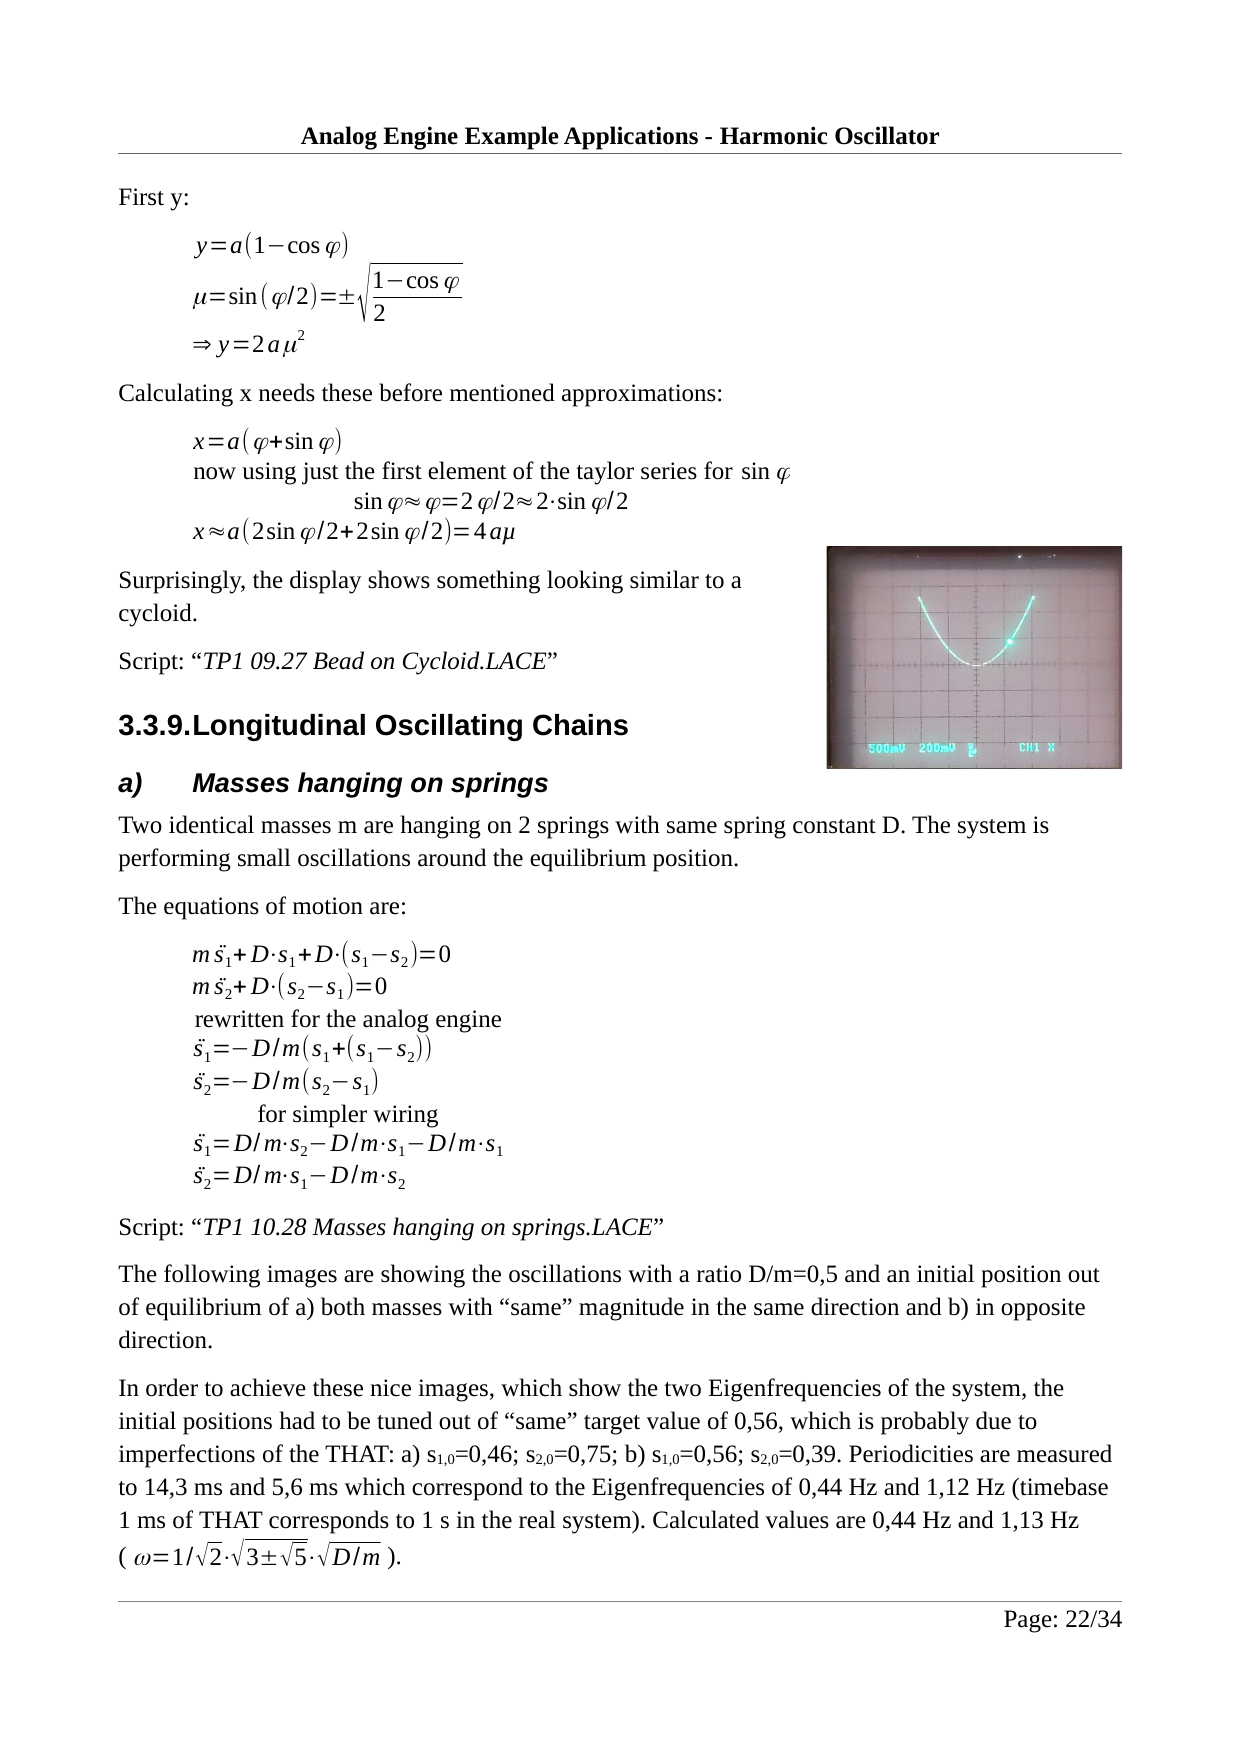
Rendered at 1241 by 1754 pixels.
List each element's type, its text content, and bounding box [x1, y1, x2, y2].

text The following images are showing the oscillations with a ratio D/m=0,5 and an initial position out of equilibrium of a) both masses with “same” magnitude in the same direction and b) in opposite direction. [118, 1259, 1122, 1354]
text Script: “TP1 10.28 Masses hanging on springs.LACE” [118, 1212, 1122, 1240]
text Calculating x needs these before mentioned approximations: [118, 378, 1122, 407]
text Two identical masses m are hanging on 2 springs with same spring constant D. The system is performing small oscillations around the equilibrium position. [118, 810, 1122, 872]
subtitle Masses hanging on springs [118, 767, 1122, 798]
text The equations of motion are: [118, 891, 1122, 920]
subtitle Longitudinal Oscillating Chains [118, 708, 826, 742]
text Surprisingly, the display shows something looking similar to a cycloid. [118, 565, 826, 627]
text First y: [118, 182, 1122, 211]
picture [826, 546, 1123, 769]
text Script: “TP1 09.27 Bead on Cycloid.LACE” [118, 646, 826, 675]
text In order to achieve these nice images, which show the two Eigenfrequencies of the system, the initial positions had to be tuned out of “same” target value of 0,56, which is probably due to imperfections of the THAT: a) s1,0=0,46; s2,0=0,75; b) s1,0=0,56; s2,0=0,39. Periodicities are measured to 14,3 ms and 5,6 ms which correspond to the Eigenfrequencies of 0,44 Hz and 1,12 Hz (timebase 1 ms of THAT corresponds to 1 s in the real system). Calculated values are 0,44 Hz and 1,13 Hz ( ). [118, 1373, 1122, 1570]
